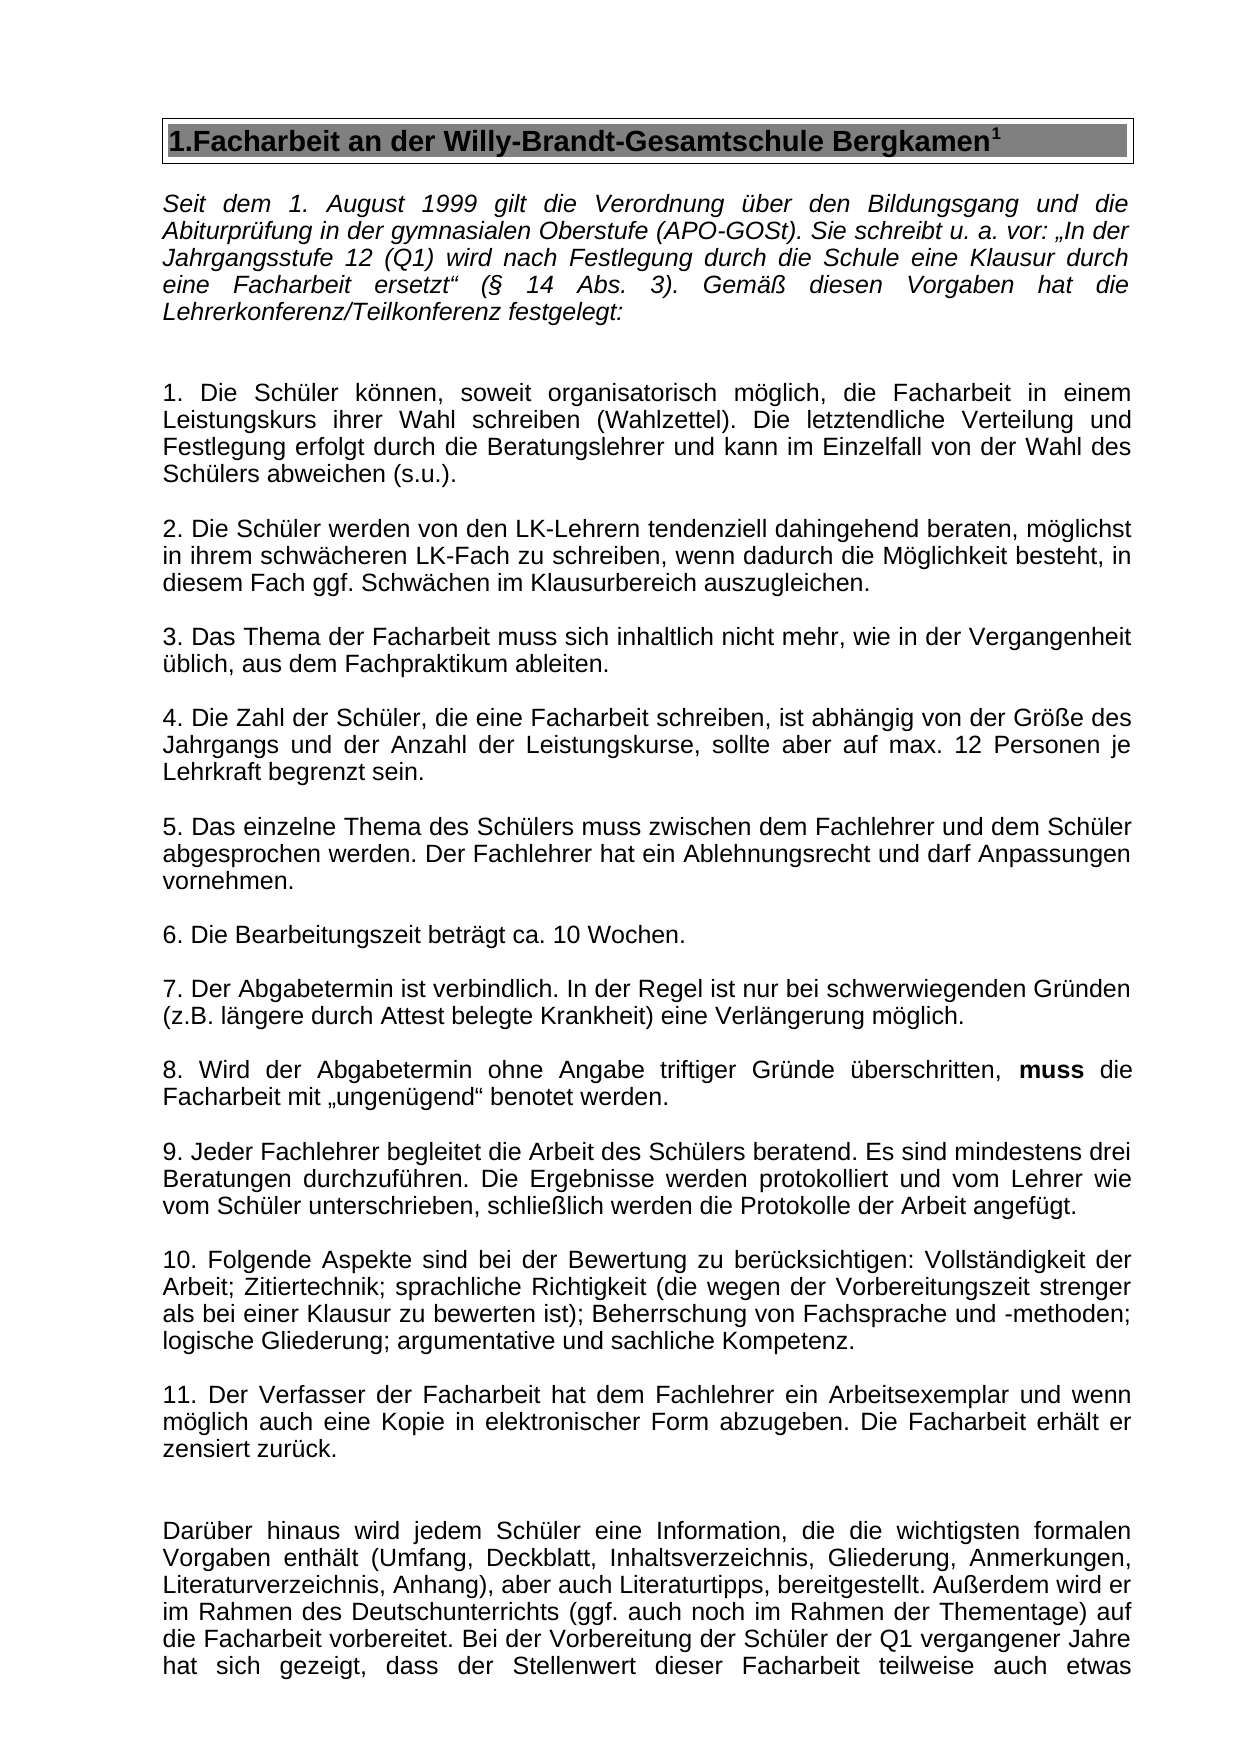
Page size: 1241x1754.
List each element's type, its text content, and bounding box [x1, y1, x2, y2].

text 1. Die Schüler können, soweit organisatorisch möglich, die Facharbeit in einem Leistungskurs ihrer Wahl schreiben (Wahlzettel). Die letztendliche Verteilung und Festlegung erfolgt durch die Beratungslehrer und kann im Einzelfall von der Wahl des Schülers abweichen (s.u.). [162, 380, 1133, 488]
text 4. Die Zahl der Schüler, die eine Facharbeit schreiben, ist abhängig von der Größe des Jahrgangs und der Anzahl der Leistungskurse, sollte aber auf max. 12 Personen je Lehrkraft begrenzt sein. [162, 705, 1133, 786]
text 3. Das Thema der Facharbeit muss sich inhaltlich nicht mehr, wie in der Vergangenheit üblich, aus dem Fachpraktikum ableiten. [162, 624, 1133, 678]
text 2. Die Schüler werden von den LK-Lehrern tendenziell dahingehend beraten, möglichst in ihrem schwächeren LK-Fach zu schreiben, wenn dadurch die Möglichkeit besteht, in diesem Fach ggf. Schwächen im Klausurbereich auszugleichen. [162, 515, 1133, 597]
text Darüber hinaus wird jedem Schüler eine Information, die die wichtigsten formalen Vorgaben enthält (Umfang, Deckblatt, Inhaltsverzeichnis, Gliederung, Anmerkungen, Literaturverzeichnis, Anhang), aber auch Literaturtipps, bereitgestellt. Außerdem wird er im Rahmen des Deutschunterrichts (ggf. auch noch im Rahmen der Thementage) auf die Facharbeit vorbereitet. Bei der Vorbereitung der Schüler der Q1 vergangener Jahre hat sich gezeigt, dass der Stellenwert dieser Facharbeit teilweise auch etwas [162, 1517, 1133, 1680]
text 8. Wird der Abgabetermin ohne Angabe triftiger Gründe überschritten, muss die Facharbeit mit „ungenügend“ benotet werden. [162, 1057, 1133, 1111]
table_header 1.Facharbeit an der Willy-Brandt-Gesamtschule Bergkamen1 [163, 119, 1133, 163]
text Seit dem 1. August 1999 gilt die Verordnung über den Bildungsgang und die Abiturprüfung in der gymnasialen Oberstufe (APO-GOSt). Sie schreibt u. a. vor: „In der Jahrgangsstufe 12 (Q1) wird nach Festlegung durch die Schule eine Klausur durch eine Facharbeit ersetzt“ (§ 14 Abs. 3). Gemäß diesen Vorgaben hat die Lehrerkonferenz/Teilkonferenz festgelegt: [162, 190, 1133, 326]
text 6. Die Bearbeitungszeit beträgt ca. 10 Wochen. [162, 922, 1133, 949]
text 11. Der Verfasser der Facharbeit hat dem Fachlehrer ein Arbeitsexemplar und wenn möglich auch eine Kopie in elektronischer Form abzugeben. Die Facharbeit erhält er zensiert zurück. [162, 1382, 1133, 1463]
text 7. Der Abgabetermin ist verbindlich. In der Regel ist nur bei schwerwiegenden Gründen (z.B. längere durch Attest belegte Krankheit) eine Verlängerung möglich. [162, 976, 1133, 1030]
text 5. Das einzelne Thema des Schülers muss zwischen dem Fachlehrer und dem Schüler abgesprochen werden. Der Fachlehrer hat ein Ablehnungsrecht und darf Anpassungen vornehmen. [162, 813, 1133, 894]
text 10. Folgende Aspekte sind bei der Bewertung zu berücksichtigen: Vollständigkeit der Arbeit; Zitiertechnik; sprachliche Richtigkeit (die wegen der Vorbereitungszeit strenger als bei einer Klausur zu bewerten ist); Beherrschung von Fachsprache und -methoden; logische Gliederung; argumentative und sachliche Kompetenz. [162, 1247, 1133, 1355]
text 9. Jeder Fachlehrer begleitet die Arbeit des Schülers beratend. Es sind mindestens drei Beratungen durchzuführen. Die Ergebnisse werden protokolliert und vom Lehrer wie vom Schüler unterschrieben, schließlich werden die Protokolle der Arbeit angefügt. [162, 1138, 1133, 1219]
